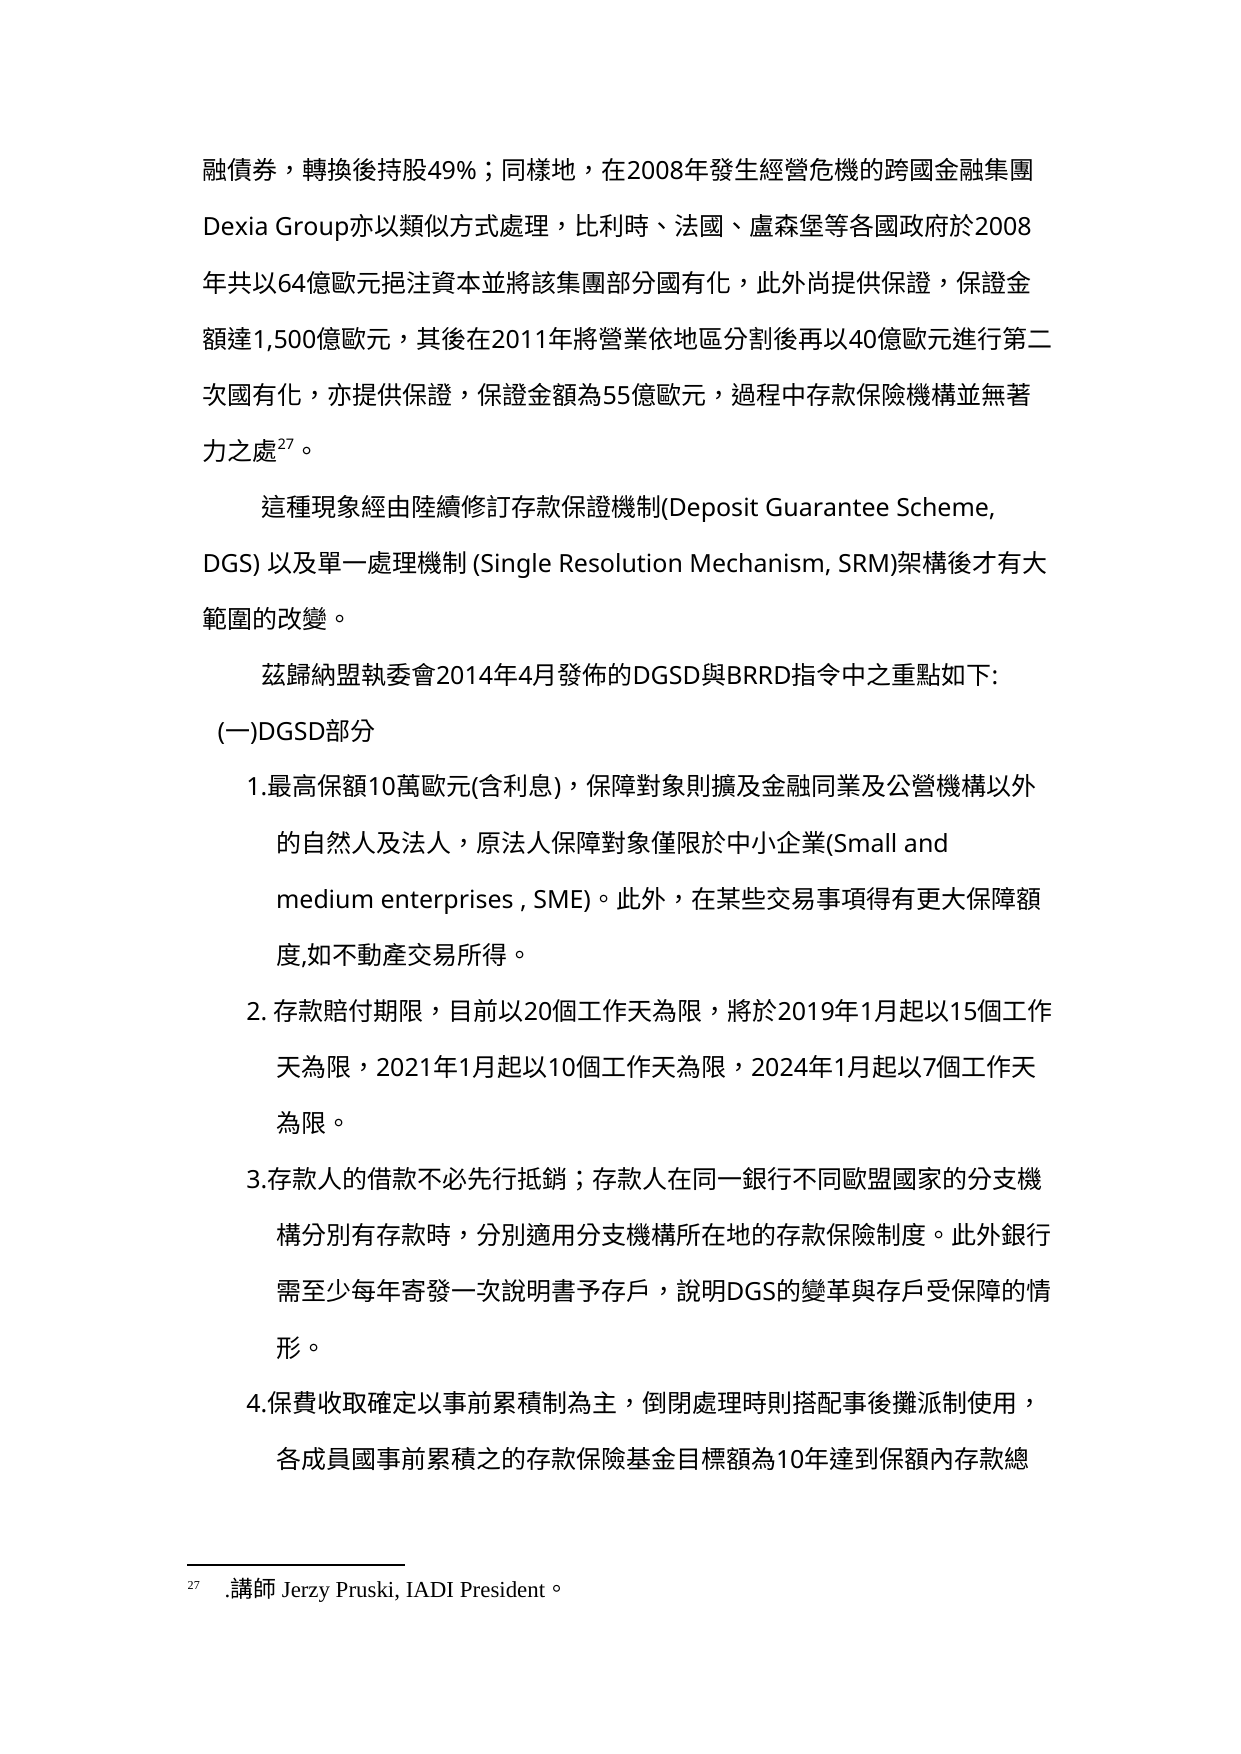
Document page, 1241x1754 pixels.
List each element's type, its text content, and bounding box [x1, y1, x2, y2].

text 2. 存款賠付期限，目前以20個工作天為限，將於2019年1月起以15個工作天為限，2021年1月起以10個工作天為限，2024年1月起以7個工作天為限。 [246, 991, 1053, 1141]
text 茲歸納盟執委會2014年4月發佈的DGSD與BRRD指令中之重點如下: [202, 655, 1053, 692]
text .講師 Jerzy Pruski, IADI President。 [187, 1571, 1053, 1604]
text (一)DGSD部分 [202, 711, 1053, 748]
text 4.保費收取確定以事前累積制為主，倒閉處理時則搭配事後攤派制使用，各成員國事前累積之的存款保險基金目標額為10年達到保額內存款總額之0.8%(約當550億歐元)，並於必要時在一定範圍內得加收特別保險費。目標額在特殊的情形下，經由歐盟執委會同意，最多可延長4年，最低可降為0.5%。此特殊情況，譬如某些銀行在10年內已辦理賠付，又如某些銀行有資產集中化的特性，較不可能以破產程序處理，而極可能以銀行的處理機制處理。另若累計若低於目標額的三分之二，則應增加保險費率，並在六年內達成原規劃之目標額。 [246, 1383, 1053, 1477]
text 1.最高保額10萬歐元(含利息)，保障對象則擴及金融同業及公營機構以外的自然人及法人，原法人保障對象僅限於中小企業(Small and medium enterprises , SME)。此外，在某些交易事項得有更大保障額度,如不動產交易所得。 [246, 766, 1053, 972]
text 融債券，轉換後持股49%；同樣地，在2008年發生經營危機的跨國金融集團Dexia Group亦以類似方式處理，比利時、法國、盧森堡等各國政府於2008年共以64億歐元挹注資本並將該集團部分國有化，此外尚提供保證，保證金額達1,500億歐元，其後在2011年將營業依地區分割後再以40億歐元進行第二次國有化，亦提供保證，保證金額為55億歐元，過程中存款保險機構並無著力之處。 [202, 150, 1053, 469]
text 這種現象經由陸續修訂存款保證機制(Deposit Guarantee Scheme, DGS) 以及單一處理機制 (Single Resolution Mechanism, SRM)架構後才有大範圍的改變。 [202, 487, 1053, 637]
text 3.存款人的借款不必先行抵銷；存款人在同一銀行不同歐盟國家的分支機構分別有存款時，分別適用分支機構所在地的存款保險制度。此外銀行需至少每年寄發一次說明書予存戶，說明DGS的變革與存戶受保障的情形。 [246, 1159, 1053, 1365]
